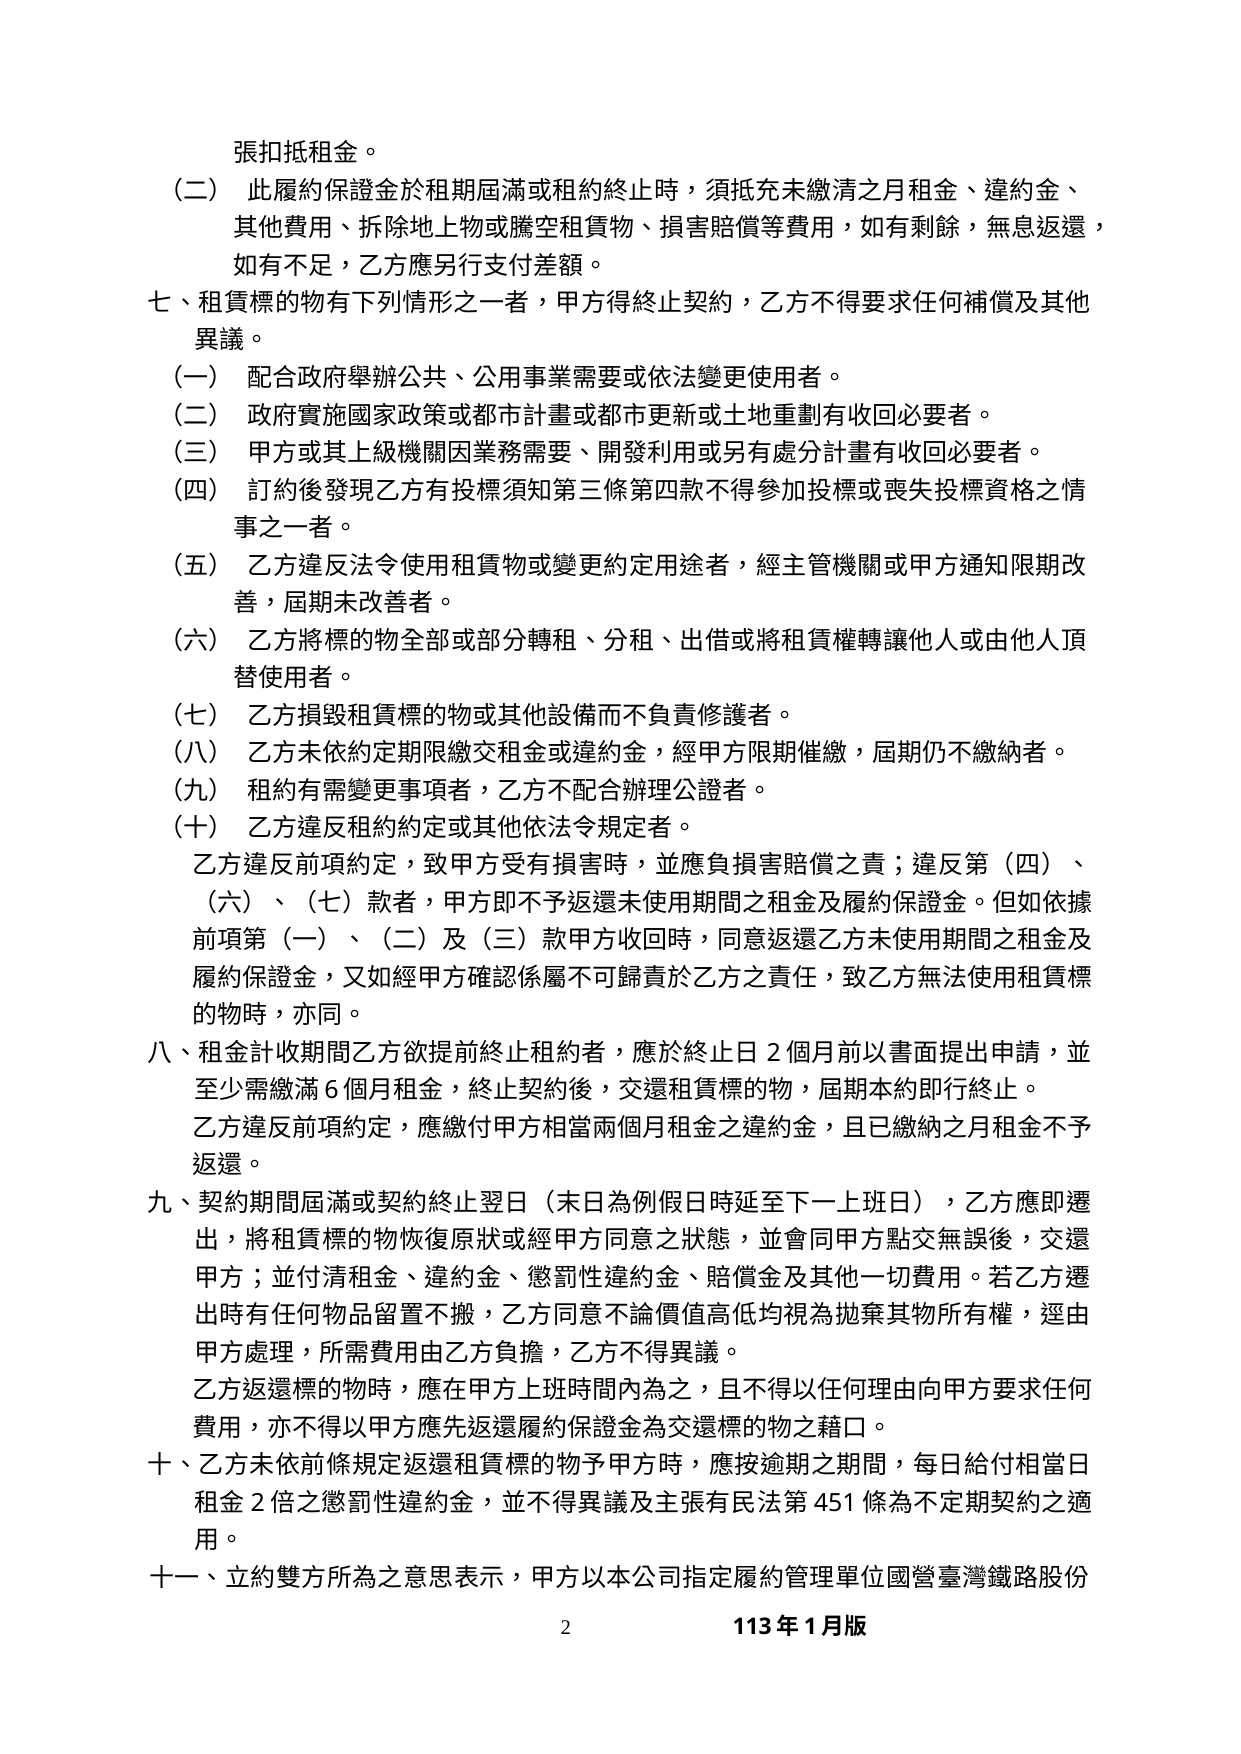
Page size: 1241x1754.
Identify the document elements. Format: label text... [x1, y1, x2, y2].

list 張扣抵租金。 [158, 132, 1087, 169]
list 配合政府舉辦公共、公用事業需要或依法變更使用者。 [158, 357, 1087, 394]
list 此履約保證金於租期屆滿或租約終止時，須抵充未繳清之月租金、違約金、其他費用、拆除地上物或騰空租賃物、損害賠償等費用，如有剩餘，無息返還，如有不足，乙方應另行支付差額。 [158, 169, 1087, 282]
list 乙方未依約定期限繳交租金或違約金，經甲方限期催繳，屆期仍不繳納者。 [158, 732, 1087, 769]
list 乙方違反法令使用租賃物或變更約定用途者，經主管機關或甲方通知限期改善，屆期未改善者。 [158, 544, 1087, 619]
text 乙方違反前項約定，致甲方受有損害時，並應負損害賠償之責；違反第（四）、（六）、（七）款者，甲方即不予返還未使用期間之租金及履約保證金。但如依據前項第（一）、（二）及（三）款甲方收回時，同意返還乙方未使用期間之租金及履約保證金，又如經甲方確認係屬不可歸責於乙方之責任，致乙方無法使用租賃標的物時，亦同。 [192, 844, 1092, 1032]
list 訂約後發現乙方有投標須知第三條第四款不得參加投標或喪失投標資格之情事之一者。 [158, 469, 1087, 544]
text 十、乙方未依前條規定返還租賃標的物予甲方時，應按逾期之期間，每日給付相當日租金2倍之懲罰性違約金，並不得異議及主張有民法第451條為不定期契約之適用。 [148, 1444, 1092, 1557]
list 乙方損毀租賃標的物或其他設備而不負責修護者。 [158, 694, 1087, 732]
list 乙方將標的物全部或部分轉租、分租、出借或將租賃權轉讓他人或由他人頂替使用者。 [158, 619, 1087, 694]
text 乙方返還標的物時，應在甲方上班時間內為之，且不得以任何理由向甲方要求任何費用，亦不得以甲方應先返還履約保證金為交還標的物之藉口。 [192, 1369, 1092, 1444]
text 七、租賃標的物有下列情形之一者，甲方得終止契約，乙方不得要求任何補償及其他異議。 [148, 282, 1092, 357]
text 九、契約期間屆滿或契約終止翌日（末日為例假日時延至下一上班日），乙方應即遷出，將租賃標的物恢復原狀或經甲方同意之狀態，並會同甲方點交無誤後，交還甲方；並付清租金、違約金、懲罰性違約金、賠償金及其他一切費用。若乙方遷出時有任何物品留置不搬，乙方同意不論價值高低均視為拋棄其物所有權，逕由甲方處理，所需費用由乙方負擔，乙方不得異議。 [148, 1182, 1092, 1369]
text 乙方違反前項約定，應繳付甲方相當兩個月租金之違約金，且已繳納之月租金不予返還。 [192, 1107, 1092, 1182]
text 八、租金計收期間乙方欲提前終止租約者，應於終止日2個月前以書面提出申請，並至少需繳滿6個月租金，終止契約後，交還租賃標的物，屆期本約即行終止。 [148, 1032, 1092, 1107]
list 甲方或其上級機關因業務需要、開發利用或另有處分計畫有收回必要者。 [158, 432, 1087, 469]
list 乙方違反租約約定或其他依法令規定者。 [158, 807, 1087, 844]
list 政府實施國家政策或都市計畫或都市更新或土地重劃有收回必要者。 [158, 394, 1087, 432]
text 十一、立約雙方所為之意思表示，甲方以本公司指定履約管理單位國營臺灣鐵路股份 [149, 1557, 1092, 1594]
list 租約有需變更事項者，乙方不配合辦理公證者。 [158, 769, 1087, 807]
